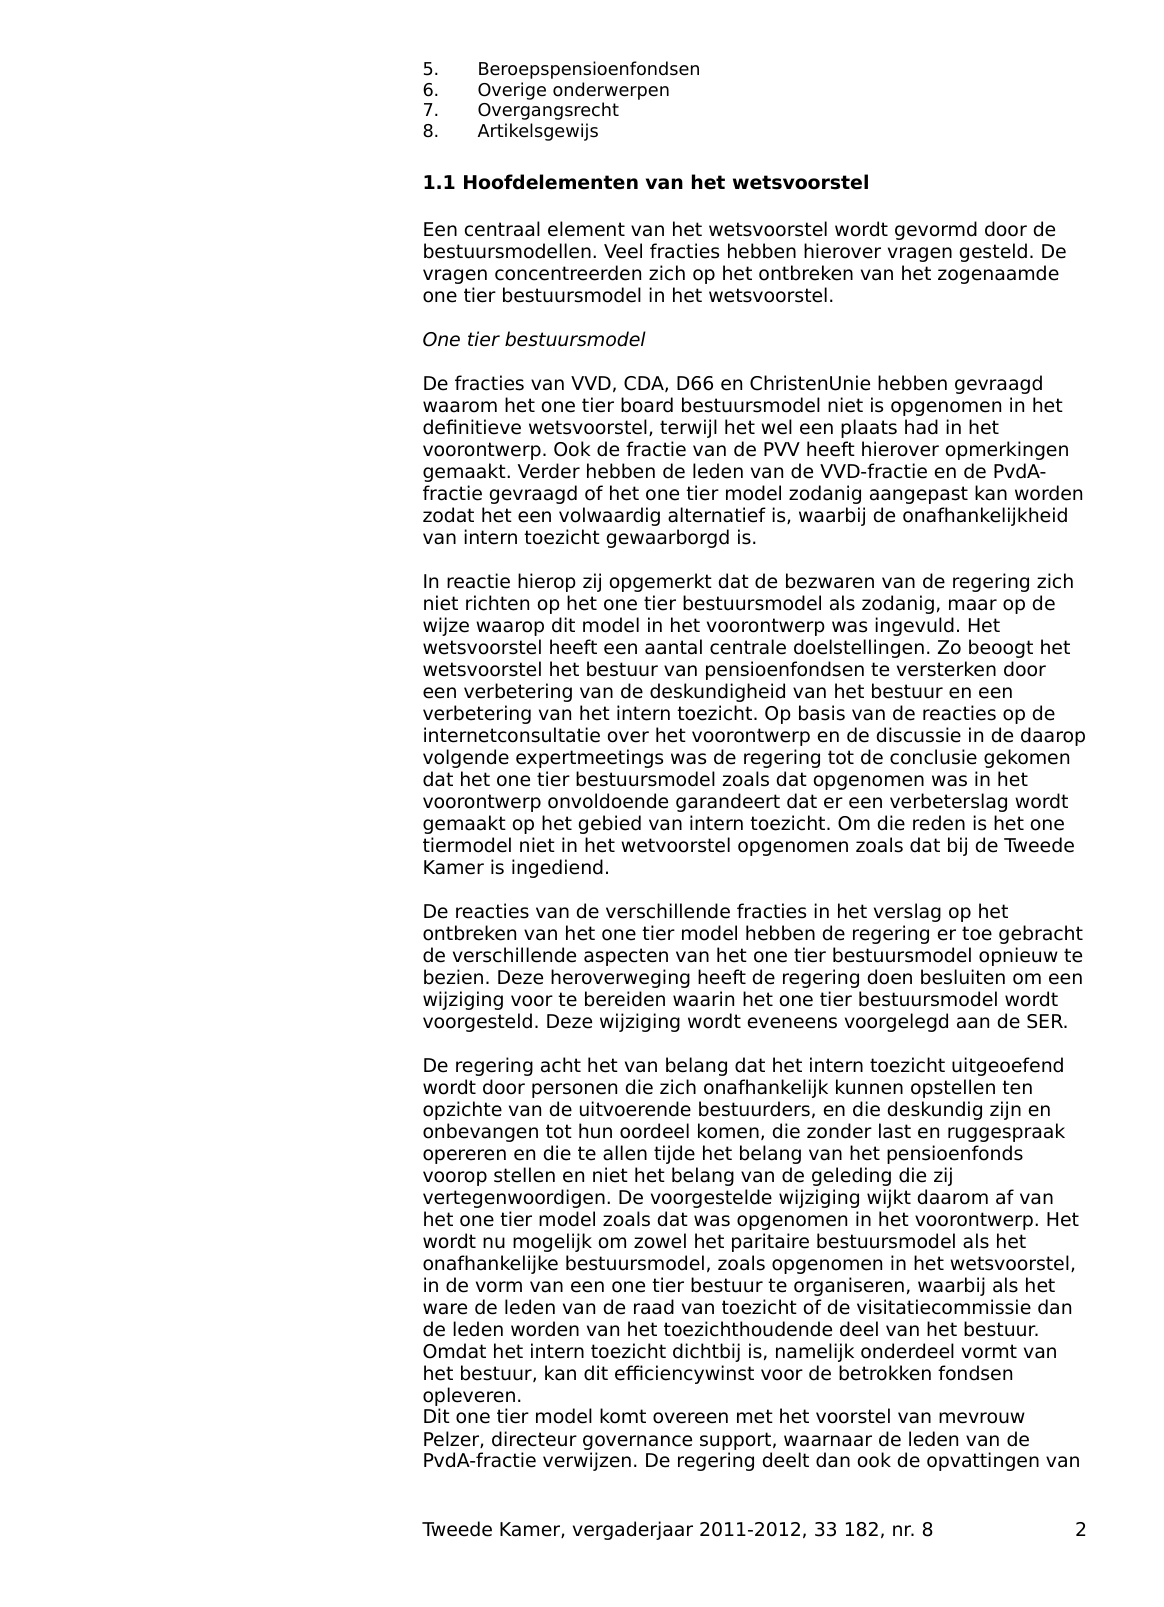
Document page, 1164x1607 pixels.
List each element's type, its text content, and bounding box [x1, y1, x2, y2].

table_cell Beroepspensioenfondsen [471, 59, 1087, 80]
text Een centraal element van het wetsvoorstel wordt gevormd door de bestuursmodellen. Veel fracties hebben hierover vragen gesteld. De vragen concentreerden zich op het ontbreken van het zogenaamde one tier bestuursmodel in het wetsvoorstel. [422, 218, 1087, 306]
table_cell 6. [422, 80, 471, 100]
subtitle 1.1 Hoofdelementen van het wetsvoorstel [422, 172, 1087, 193]
subtitle One tier bestuursmodel [422, 329, 1087, 351]
table_cell Overgangsrecht [471, 100, 1087, 121]
text De regering acht het van belang dat het intern toezicht uitgeoefend wordt door personen die zich onafhankelijk kunnen opstellen ten opzichte van de uitvoerende bestuurders, en die deskundig zijn en onbevangen tot hun oordeel komen, die zonder last en ruggespraak opereren en die te allen tijde het belang van het pensioenfonds voorop stellen en niet het belang van de geleding die zij vertegenwoordigen. De voorgestelde wijziging wijkt daarom af van het one tier model zoals dat was opgenomen in het voorontwerp. Het wordt nu mogelijk om zowel het paritaire bestuursmodel als het onafhankelijke bestuursmodel, zoals opgenomen in het wetsvoorstel, in de vorm van een one tier bestuur te organiseren, waarbij als het ware de leden van de raad van toezicht of de visitatiecommissie dan de leden worden van het toezichthoudende deel van het bestuur. Omdat het intern toezicht dichtbij is, namelijk onderdeel vormt van het bestuur, kan dit efficiencywinst voor de betrokken fondsen opleveren. [422, 1055, 1087, 1406]
table_cell Overige onderwerpen [471, 80, 1087, 100]
table_cell 5. [422, 59, 471, 80]
table_cell Artikelsgewijs [471, 121, 1087, 142]
text De fracties van VVD, CDA, D66 en ChristenUnie hebben gevraagd waarom het one tier board bestuursmodel niet is opgenomen in het definitieve wetsvoorstel, terwijl het wel een plaats had in het voorontwerp. Ook de fractie van de PVV heeft hierover opmerkingen gemaakt. Verder hebben de leden van de VVD-fractie en de PvdA-fractie gevraagd of het one tier model zodanig aangepast kan worden zodat het een volwaardig alternatief is, waarbij de onafhankelijkheid van intern toezicht gewaarborgd is. [422, 373, 1087, 549]
text Dit one tier model komt overeen met het voorstel van mevrouw Pelzer, directeur governance support, waarnaar de leden van de PvdA-fractie verwijzen. De regering deelt dan ook de opvattingen van [422, 1406, 1087, 1472]
text In reactie hierop zij opgemerkt dat de bezwaren van de regering zich niet richten op het one tier bestuursmodel als zodanig, maar op de wijze waarop dit model in het voorontwerp was ingevuld. Het wetsvoorstel heeft een aantal centrale doelstellingen. Zo beoogt het wetsvoorstel het bestuur van pensioenfondsen te versterken door een verbetering van de deskundigheid van het bestuur en een verbetering van het intern toezicht. Op basis van de reacties op de internetconsultatie over het voorontwerp en de discussie in de daarop volgende expertmeetings was de regering tot de conclusie gekomen dat het one tier bestuursmodel zoals dat opgenomen was in het voorontwerp onvoldoende garandeert dat er een verbeterslag wordt gemaakt op het gebied van intern toezicht. Om die reden is het one tiermodel niet in het wetvoorstel opgenomen zoals dat bij de Tweede Kamer is ingediend. [422, 571, 1087, 878]
text De reacties van de verschillende fracties in het verslag op het ontbreken van het one tier model hebben de regering er toe gebracht de verschillende aspecten van het one tier bestuursmodel opnieuw te bezien. Deze heroverweging heeft de regering doen besluiten om een wijziging voor te bereiden waarin het one tier bestuursmodel wordt voorgesteld. Deze wijziging wordt eveneens voorgelegd aan de SER. [422, 901, 1087, 1033]
table_cell 8. [422, 121, 471, 142]
table_cell 7. [422, 100, 471, 121]
